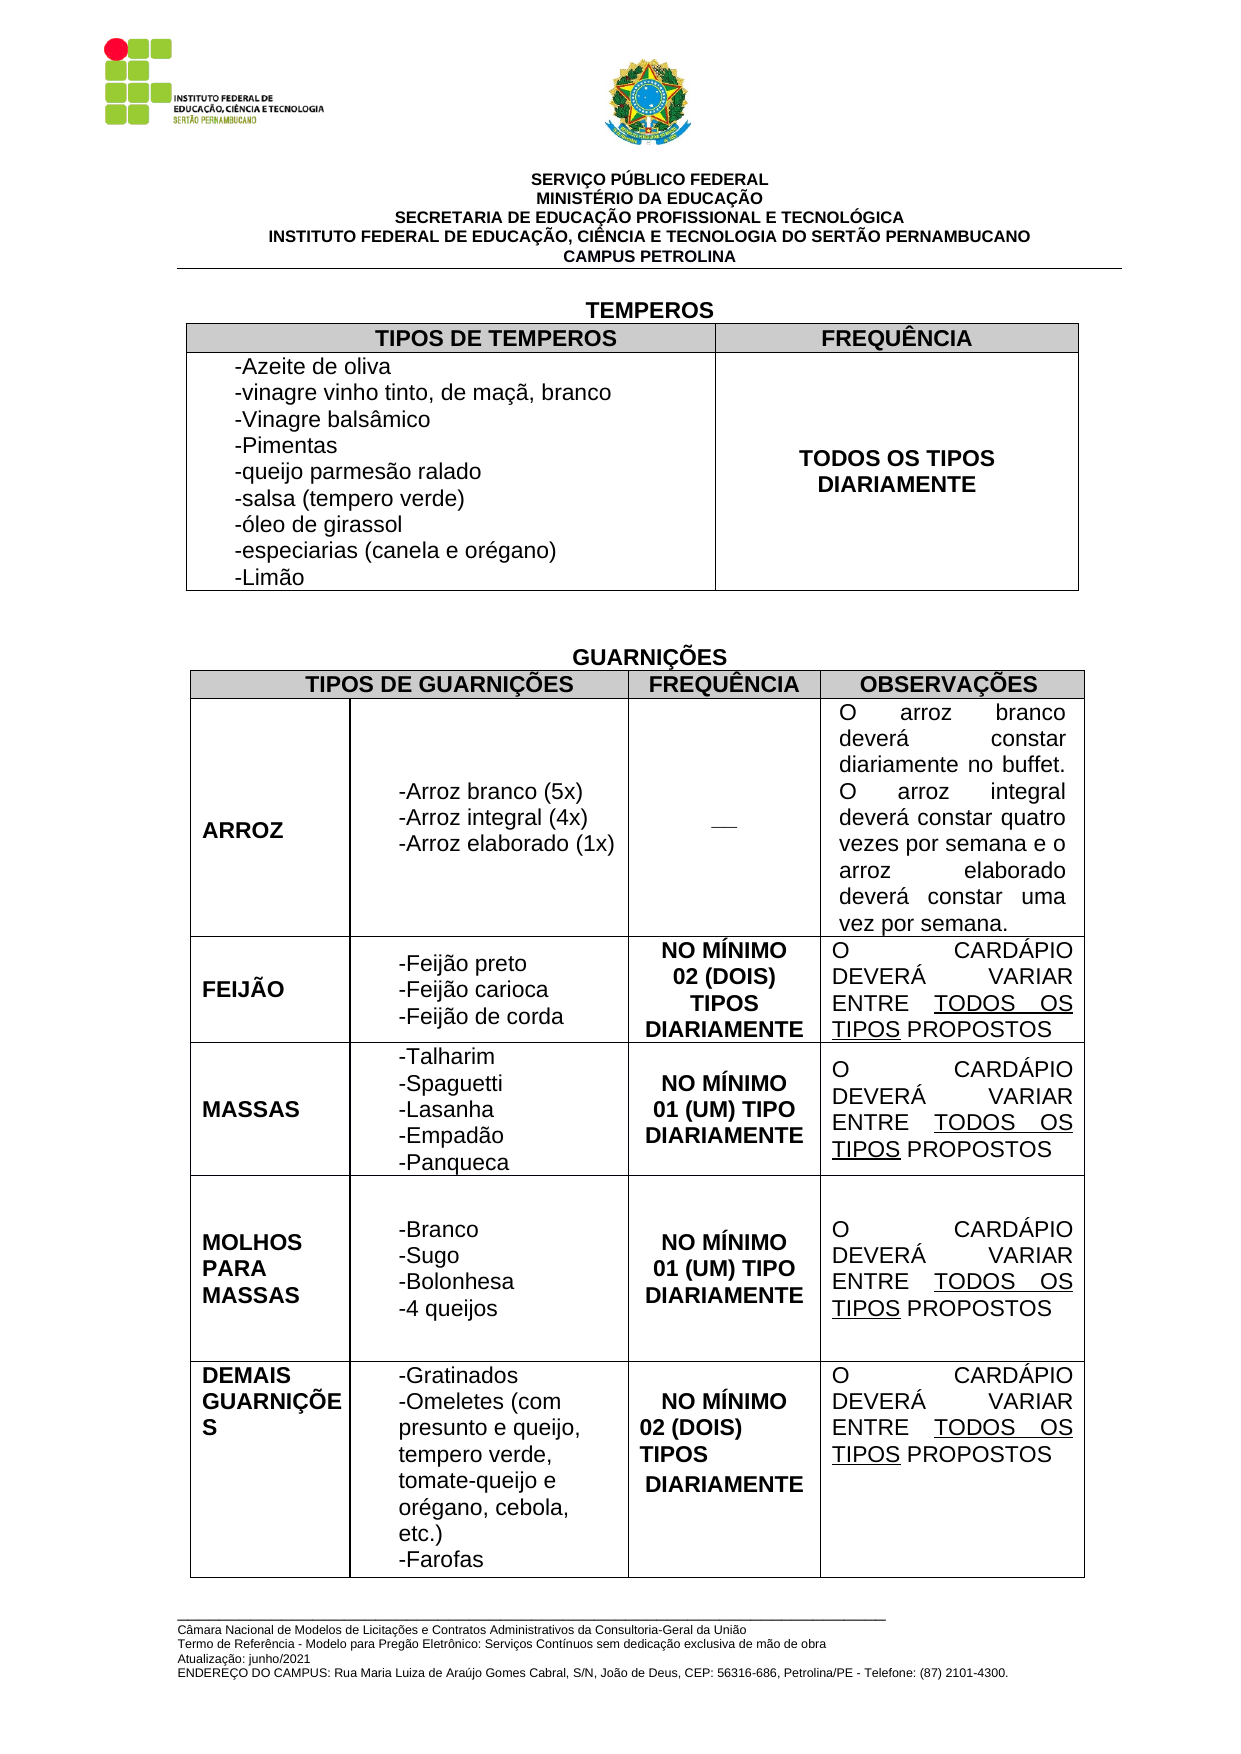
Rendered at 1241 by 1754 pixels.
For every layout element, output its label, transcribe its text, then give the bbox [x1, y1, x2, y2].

table_cell NO MÍNIMO 01 (UM) TIPO DIARIAMENTE [629, 1176, 820, 1361]
table_cell -Talharim -Spaguetti -Lasanha -Empadão -Panqueca [351, 1043, 628, 1175]
table_cell -Gratinados -Omeletes (com presunto e queijo, tempero verde, tomate-queijo e orégano, cebola, etc.) -Farofas [351, 1362, 628, 1577]
table_cell -Azeite de oliva -vinagre vinho tinto, de maçã, branco -Vinagre balsâmico -Pimentas -queijo parmesão ralado -salsa (tempero verde) -óleo de girassol -especiarias (canela e orégano) -Limão [187, 353, 715, 590]
table_cell TODOS OS TIPOS DIARIAMENTE [716, 353, 1078, 590]
table_cell MASSAS [191, 1043, 349, 1175]
picture [604, 59, 692, 145]
table_cell ARROZ [191, 699, 349, 936]
text TEMPEROS [177, 297, 1122, 323]
table_cell -Arroz branco (5x) -Arroz integral (4x) -Arroz elaborado (1x) [351, 699, 628, 936]
table_header FREQUÊNCIA [629, 671, 820, 698]
table_header FREQUÊNCIA [716, 324, 1078, 352]
table_cell NO MÍNIMO 02 (DOIS) TIPOS DIARIAMENTE [629, 937, 820, 1042]
table_cell DEMAIS GUARNIÇÕES [191, 1362, 349, 1577]
text GUARNIÇÕES [177, 644, 1122, 670]
table_header TIPOS DE TEMPEROS [187, 324, 715, 352]
table_cell O CARDÁPIO DEVERÁ VARIAR ENTRE TODOS OS TIPOS PROPOSTOS [821, 937, 1084, 1042]
table_cell MOLHOS PARA MASSAS [191, 1176, 349, 1361]
table_cell FEIJÃO [191, 937, 349, 1042]
picture [96, 36, 331, 129]
table_cell -Branco -Sugo -Bolonhesa -4 queijos [351, 1176, 628, 1361]
table_cell O CARDÁPIO DEVERÁ VARIAR ENTRE TODOS OS TIPOS PROPOSTOS [821, 1043, 1084, 1175]
table_header OBSERVAÇÕES [821, 671, 1084, 698]
table_cell O CARDÁPIO DEVERÁ VARIAR ENTRE TODOS OS TIPOS PROPOSTOS [821, 1362, 1084, 1577]
table_cell O CARDÁPIO DEVERÁ VARIAR ENTRE TODOS OS TIPOS PROPOSTOS [821, 1176, 1084, 1361]
table_cell O arroz branco deverá constar diariamente no buffet. O arroz integral deverá constar quatro vezes por semana e o arroz elaborado deverá constar uma vez por semana. [821, 699, 1084, 936]
table_cell __ [629, 699, 820, 936]
table_cell NO MÍNIMO 01 (UM) TIPO DIARIAMENTE [629, 1043, 820, 1175]
table_header TIPOS DE GUARNIÇÕES [191, 671, 628, 698]
table_cell -Feijão preto -Feijão carioca -Feijão de corda [351, 937, 628, 1042]
table_cell NO MÍNIMO 02 (DOIS) TIPOS DIARIAMENTE [629, 1362, 820, 1577]
